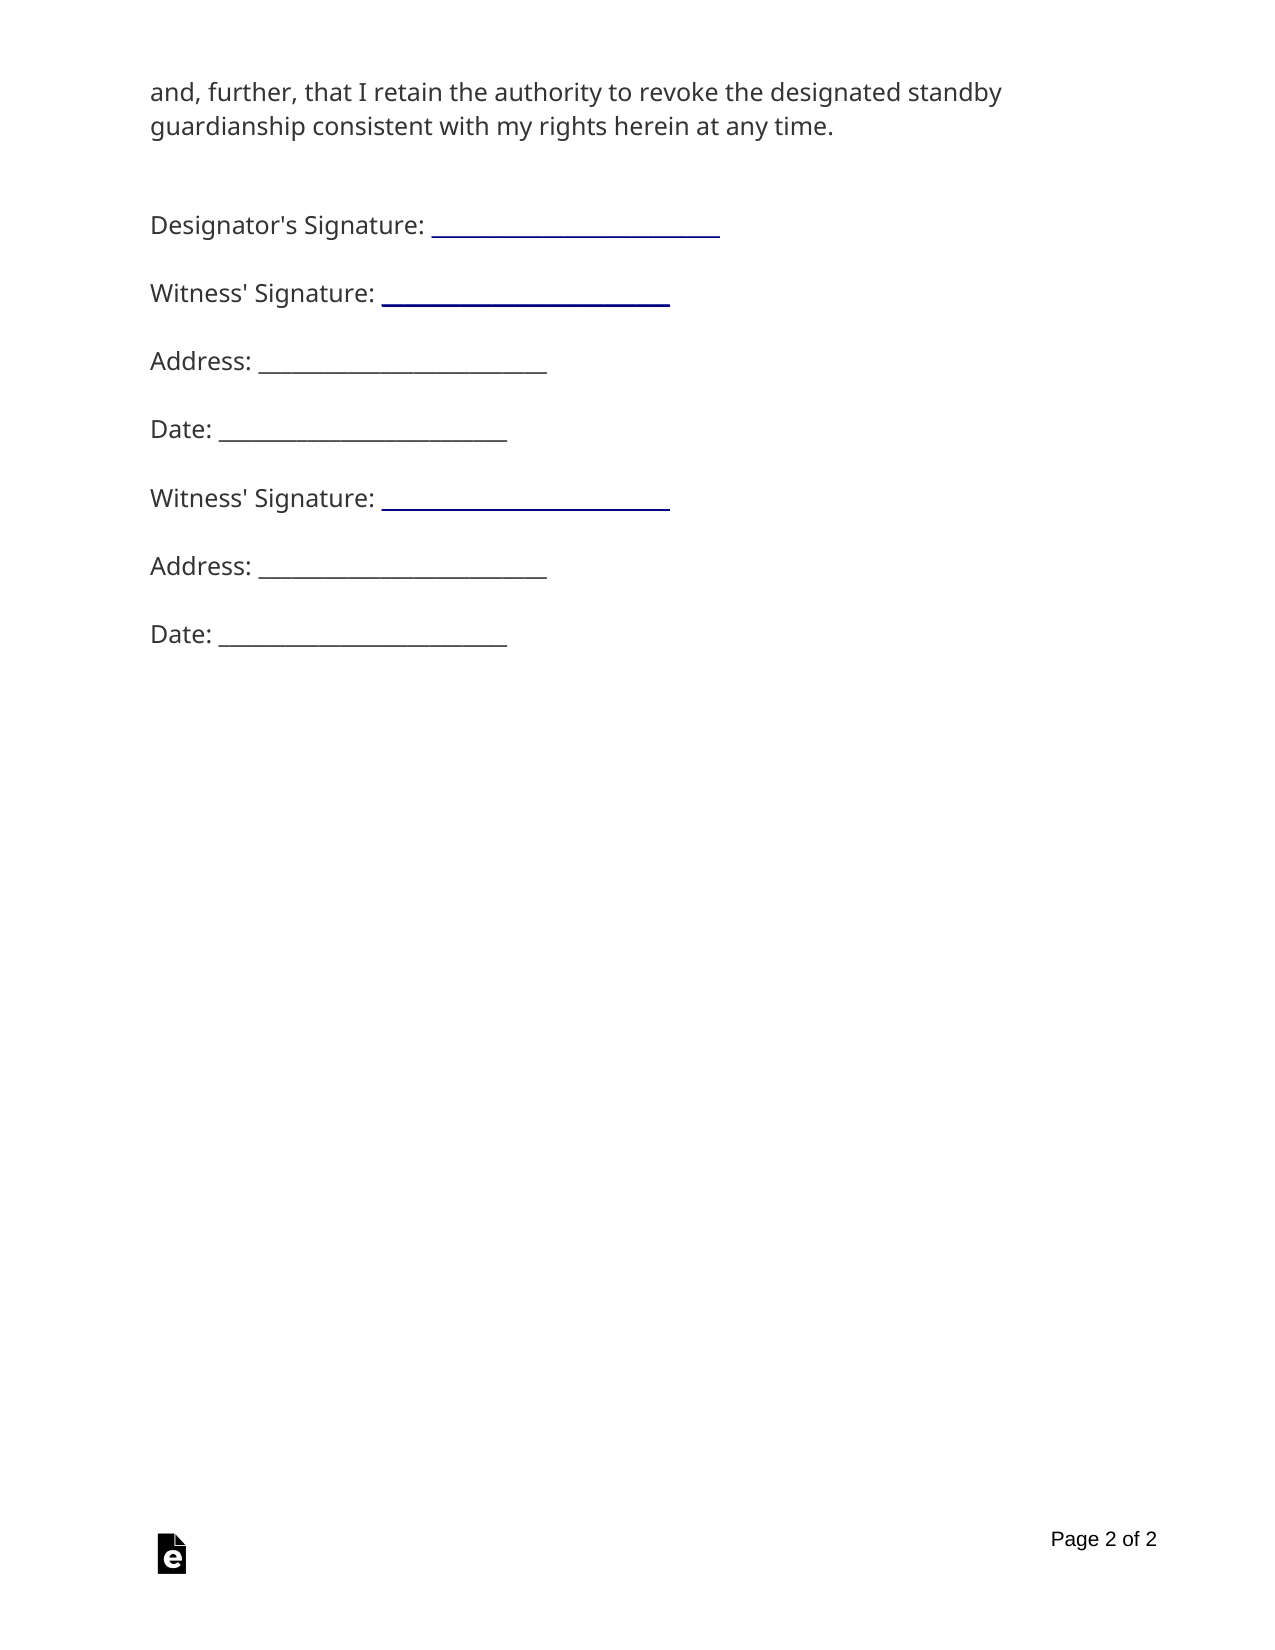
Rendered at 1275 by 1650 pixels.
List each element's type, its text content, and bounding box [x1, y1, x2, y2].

text and, further, that I retain the authority to revoke the designated standby guardianship consistent with my rights herein at any time. [150, 75, 1125, 208]
text Designator's Signature: __________________________ Witness' Signature: __________________________ Address: __________________________ Date: __________________________ Witness' Signature: __________________________ Address: __________________________ Date: __________________________ [150, 208, 1125, 651]
